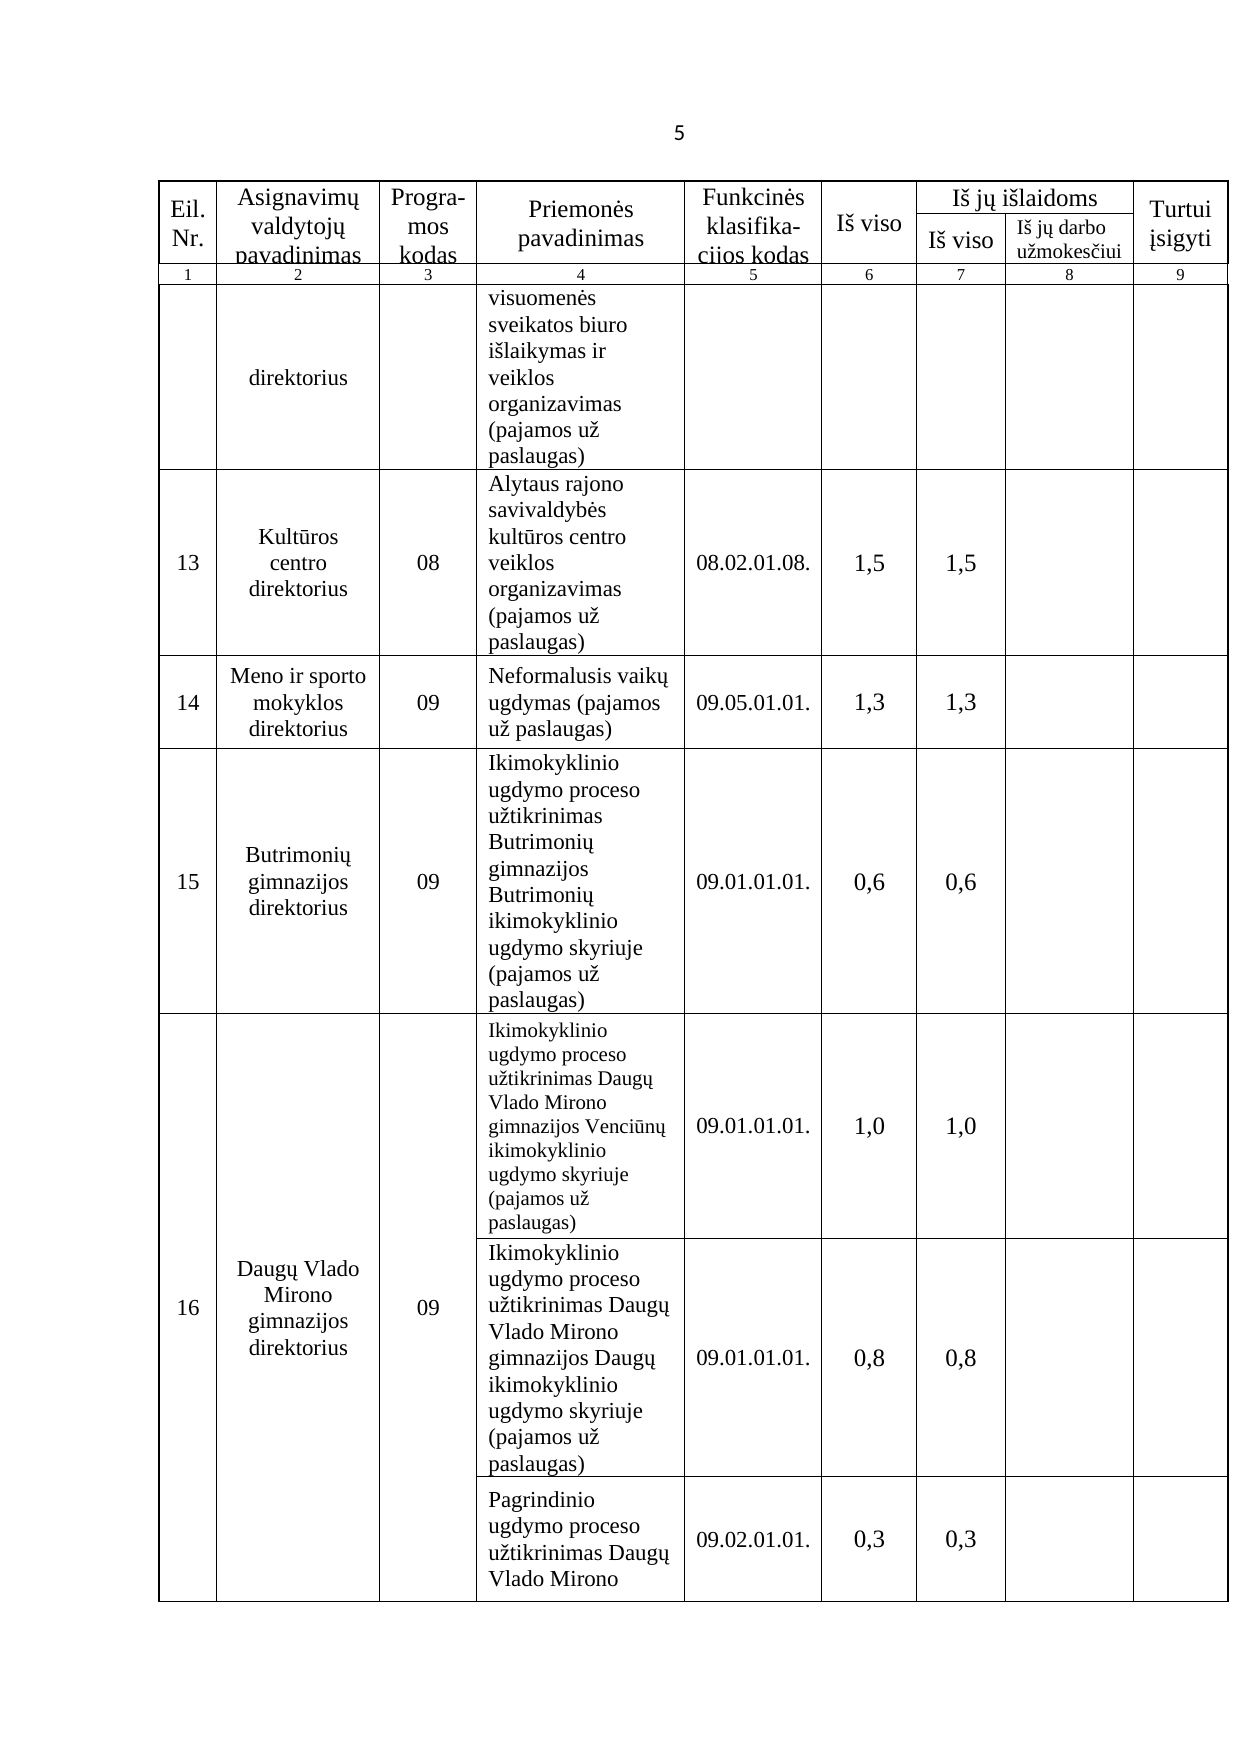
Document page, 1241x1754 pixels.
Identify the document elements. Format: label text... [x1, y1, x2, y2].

table_header Iš viso [822, 182, 916, 263]
table_cell [1134, 1477, 1227, 1601]
table_cell Iš jų darbo užmokesčiui [1006, 214, 1133, 263]
table_cell [1006, 656, 1133, 748]
table_cell 8 [1006, 264, 1133, 283]
table_cell 08 [380, 470, 476, 654]
table_header Progra-mos kodas [380, 182, 476, 263]
table_cell [1134, 470, 1227, 654]
table_cell Butrimonių gimnazijos direktorius [217, 749, 379, 1013]
table_cell 7 [917, 264, 1005, 283]
table_cell Pagrindinio ugdymo proceso užtikrinimas Daugų Vlado Mirono [477, 1477, 684, 1601]
table_cell Neformalusis vaikų ugdymas (pajamos už paslaugas) [477, 656, 684, 748]
table_cell direktorius [217, 285, 379, 469]
table_cell visuomenės sveikatos biuro išlaikymas ir veiklos organizavimas (pajamos už paslaugas) [477, 285, 684, 469]
table_cell [1134, 1239, 1227, 1476]
table_cell 2 [217, 264, 379, 283]
table_cell [1134, 656, 1227, 748]
table_cell 14 [160, 656, 216, 748]
table_header Funkcinės klasifika-cijos kodas [685, 182, 821, 263]
table_cell 0,6 [822, 749, 916, 1013]
table_cell [1006, 1014, 1133, 1238]
table_cell 0,8 [917, 1239, 1005, 1476]
table_cell [1006, 285, 1133, 469]
table_cell [160, 285, 216, 469]
table_cell [1006, 1477, 1133, 1601]
table_cell [685, 285, 821, 469]
table_cell 0,8 [822, 1239, 916, 1476]
table_header Asignavimų valdytojų pavadinimas [217, 182, 379, 263]
table_cell 13 [160, 470, 216, 654]
table_header Priemonės pavadinimas [477, 182, 684, 263]
table_cell 08.02.01.08. [685, 470, 821, 654]
table_cell 4 [477, 264, 684, 283]
table_cell Ikimokyklinio ugdymo proceso užtikrinimas Daugų Vlado Mirono gimnazijos Venciūnų ikimokyklinio ugdymo skyriuje (pajamos už paslaugas) [477, 1014, 684, 1238]
table_cell 1,3 [917, 656, 1005, 748]
table_cell 1,0 [917, 1014, 1005, 1238]
table_cell 9 [1134, 264, 1227, 283]
table_cell [1006, 470, 1133, 654]
table_cell Kultūros centro direktorius [217, 470, 379, 654]
table_cell 1,3 [822, 656, 916, 748]
table_cell [1134, 749, 1227, 1013]
table_cell 09 [380, 749, 476, 1013]
table_cell Ikimokyklinio ugdymo proceso užtikrinimas Daugų Vlado Mirono gimnazijos Daugų ikimokyklinio ugdymo skyriuje (pajamos už paslaugas) [477, 1239, 684, 1476]
table_cell 5 [685, 264, 821, 283]
table_cell 09.05.01.01. [685, 656, 821, 748]
table_cell 09 [380, 1014, 476, 1601]
table_cell 09.02.01.01. [685, 1477, 821, 1601]
table_cell 1 [159, 264, 216, 283]
table_cell Ikimokyklinio ugdymo proceso užtikrinimas Butrimonių gimnazijos Butrimonių ikimokyklinio ugdymo skyriuje (pajamos už paslaugas) [477, 749, 684, 1013]
table_header Turtui įsigyti [1134, 182, 1227, 263]
table_cell 1,5 [917, 470, 1005, 654]
table_cell 16 [160, 1014, 216, 1601]
table_cell [1006, 749, 1133, 1013]
table_cell 09.01.01.01. [685, 1239, 821, 1476]
table_cell 1,0 [822, 1014, 916, 1238]
table_cell 0,6 [917, 749, 1005, 1013]
table_cell 3 [380, 264, 476, 283]
table_cell [380, 285, 476, 469]
table_cell 0,3 [917, 1477, 1005, 1601]
table_cell 15 [160, 749, 216, 1013]
table_cell [1134, 1014, 1227, 1238]
table_cell 0,3 [822, 1477, 916, 1601]
table_cell 09 [380, 656, 476, 748]
table_cell [1134, 285, 1227, 469]
table_cell Daugų Vlado Mirono gimnazijos direktorius [217, 1014, 379, 1601]
table_cell Meno ir sporto mokyklos direktorius [217, 656, 379, 748]
table_cell Alytaus rajono savivaldybės kultūros centro veiklos organizavimas (pajamos už paslaugas) [477, 470, 684, 654]
table_cell [1006, 1239, 1133, 1476]
table_cell Iš viso [917, 214, 1005, 263]
table_cell 6 [822, 264, 916, 283]
table_header Iš jų išlaidoms [917, 182, 1133, 213]
table_header Eil. Nr. [160, 182, 216, 263]
table_cell [822, 285, 916, 469]
table_cell 09.01.01.01. [685, 1014, 821, 1238]
table_cell [917, 285, 1005, 469]
table_cell 1,5 [822, 470, 916, 654]
table_cell 09.01.01.01. [685, 749, 821, 1013]
